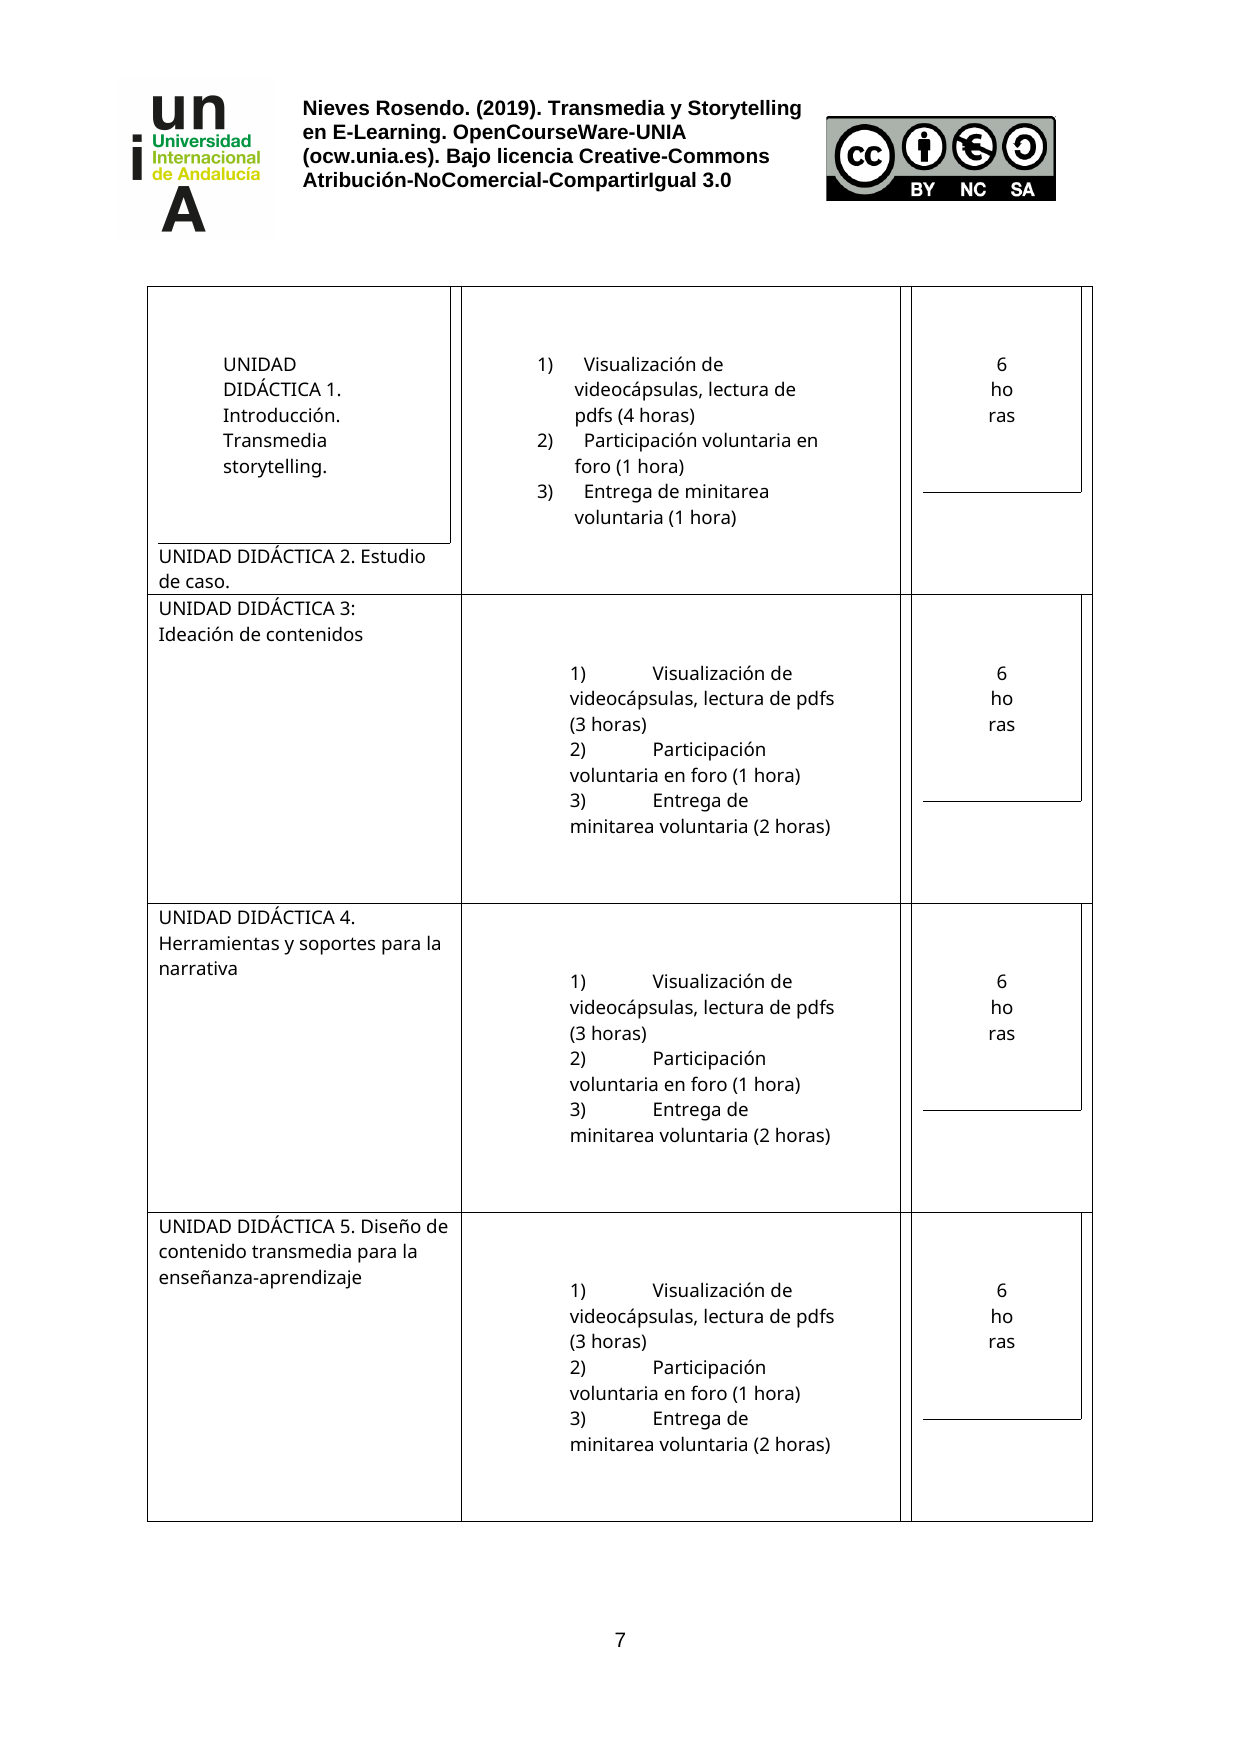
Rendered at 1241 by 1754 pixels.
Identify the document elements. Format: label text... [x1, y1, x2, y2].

table_cell UNIDAD DIDÁCTICA 5. Diseño de contenido transmedia para la enseñanza-aprendizaje [148, 1213, 461, 1521]
table_cell UNIDAD DIDÁCTICA 1. Introducción. Transmedia storytelling. UNIDAD DIDÁCTICA 2. Estudio de caso. [148, 287, 461, 594]
table_cell UNIDAD DIDÁCTICA 3: Ideación de contenidos [148, 595, 461, 903]
table_cell [901, 904, 911, 1212]
table_cell Visualización de videocápsulas, lectura de pdfs (3 horas) Participación voluntaria en foro (1 hora) Entrega de minitarea voluntaria (2 horas) [462, 595, 900, 903]
table_cell [901, 595, 911, 903]
table_cell 6 horas [912, 595, 1092, 903]
table_cell 6 horas [912, 1213, 1092, 1521]
table_cell Visualización de videocápsulas, lectura de pdfs (4 horas) Participación voluntaria en foro (1 hora) Entrega de minitarea voluntaria (1 hora) [462, 287, 900, 594]
table_cell UNIDAD DIDÁCTICA 4. Herramientas y soportes para la narrativa [148, 904, 461, 1212]
table_cell Visualización de videocápsulas, lectura de pdfs (3 horas) Participación voluntaria en foro (1 hora) Entrega de minitarea voluntaria (2 horas) [462, 1213, 900, 1521]
table_cell 6 horas [912, 904, 1092, 1212]
table_cell [901, 287, 911, 594]
table_cell 6 horas [912, 287, 1092, 594]
table_cell [901, 1213, 911, 1521]
table_cell Visualización de videocápsulas, lectura de pdfs (3 horas) Participación voluntaria en foro (1 hora) Entrega de minitarea voluntaria (2 horas) [462, 904, 900, 1212]
